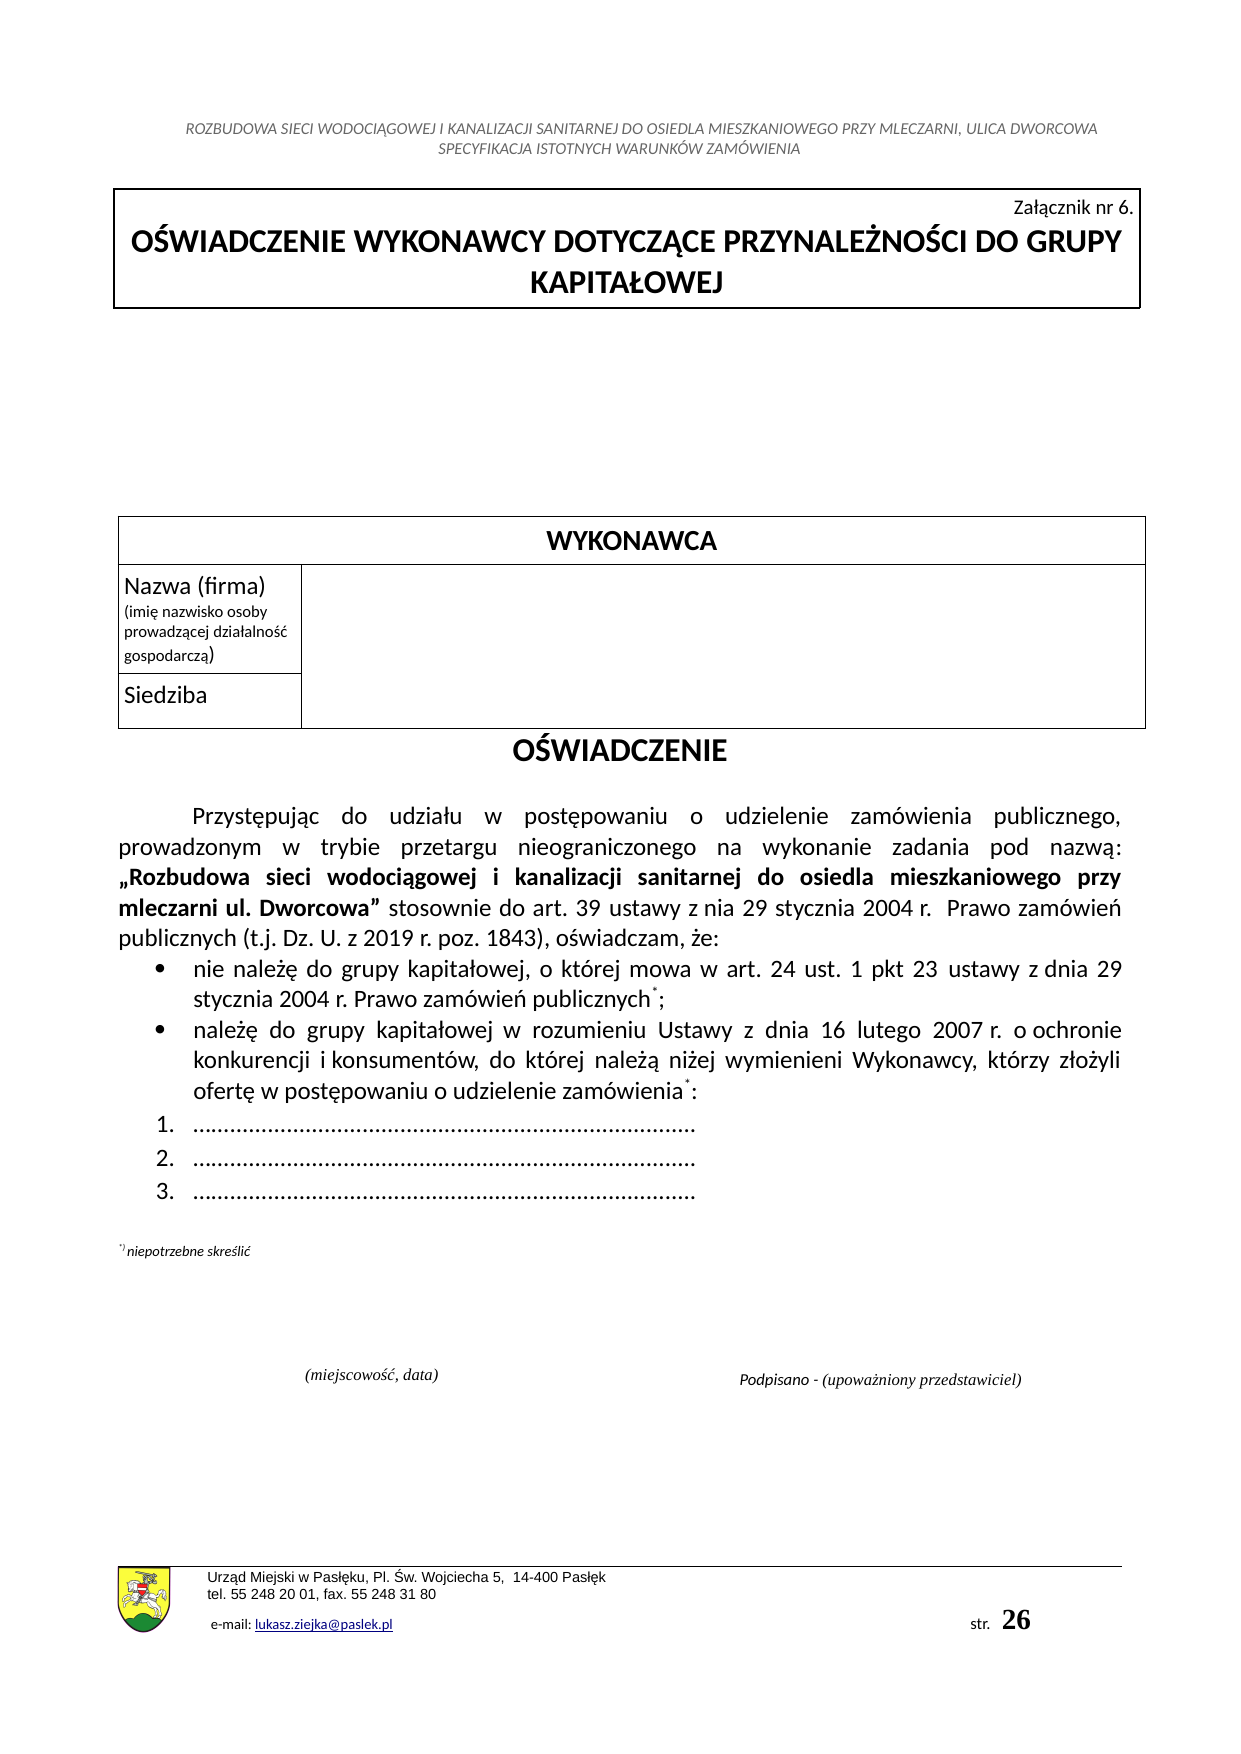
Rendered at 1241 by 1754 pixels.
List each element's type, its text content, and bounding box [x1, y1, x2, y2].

table_header Podpisano - (upoważniony przedstawiciel) [627, 1330, 1136, 1437]
list …............................................................................. [156, 1175, 1122, 1206]
text *) niepotrzebne skreślić [118, 1242, 1122, 1260]
table_header Załącznik nr 6. OŚWIADCZENIE WYKONAWCY DOTYCZĄCE PRZYNALEŻNOŚCI DO GRUPY KAPITAŁOWEJ [115, 190, 1139, 307]
list nie należę do grupy kapitałowej, o której mowa w art. 24 ust. 1 pkt 23 ustawy z dnia 29 stycznia 2004 r. Prawo zamówień publicznych*; [156, 953, 1122, 1014]
list …............................................................................. [156, 1108, 1122, 1139]
table_cell Siedziba [119, 674, 301, 728]
text OŚWIADCZENIE [118, 729, 1122, 770]
text Przystępując do udziału w postępowaniu o udzielenie zamówienia publicznego, prowadzonym w trybie przetargu nieograniczonego na wykonanie zadania pod nazwą: „Rozbudowa sieci wodociągowej i kanalizacji sanitarnej do osiedla mieszkaniowego przy mleczarni ul. Dworcowa” stosownie do art. 39 ustawy z nia 29 stycznia 2004 r. Prawo zamówień publicznych (t.j. Dz. U. z 2019 r. poz. 1843), oświadczam, że: [118, 800, 1122, 953]
table_cell [302, 565, 1145, 728]
picture [117, 1566, 171, 1633]
table_header (miejscowość, data) [118, 1330, 627, 1437]
list …............................................................................. [156, 1142, 1122, 1172]
table_cell Nazwa (firma) (imię nazwisko osoby prowadzącej działalność gospodarczą) [119, 565, 301, 673]
list należę do grupy kapitałowej w rozumieniu Ustawy z dnia 16 lutego 2007 r. o ochronie konkurencji i konsumentów, do której należą niżej wymienieni Wykonawcy, którzy złożyli ofertę w postępowaniu o udzielenie zamówienia*: [156, 1014, 1122, 1106]
table_header WYKONAWCA [119, 517, 1145, 564]
